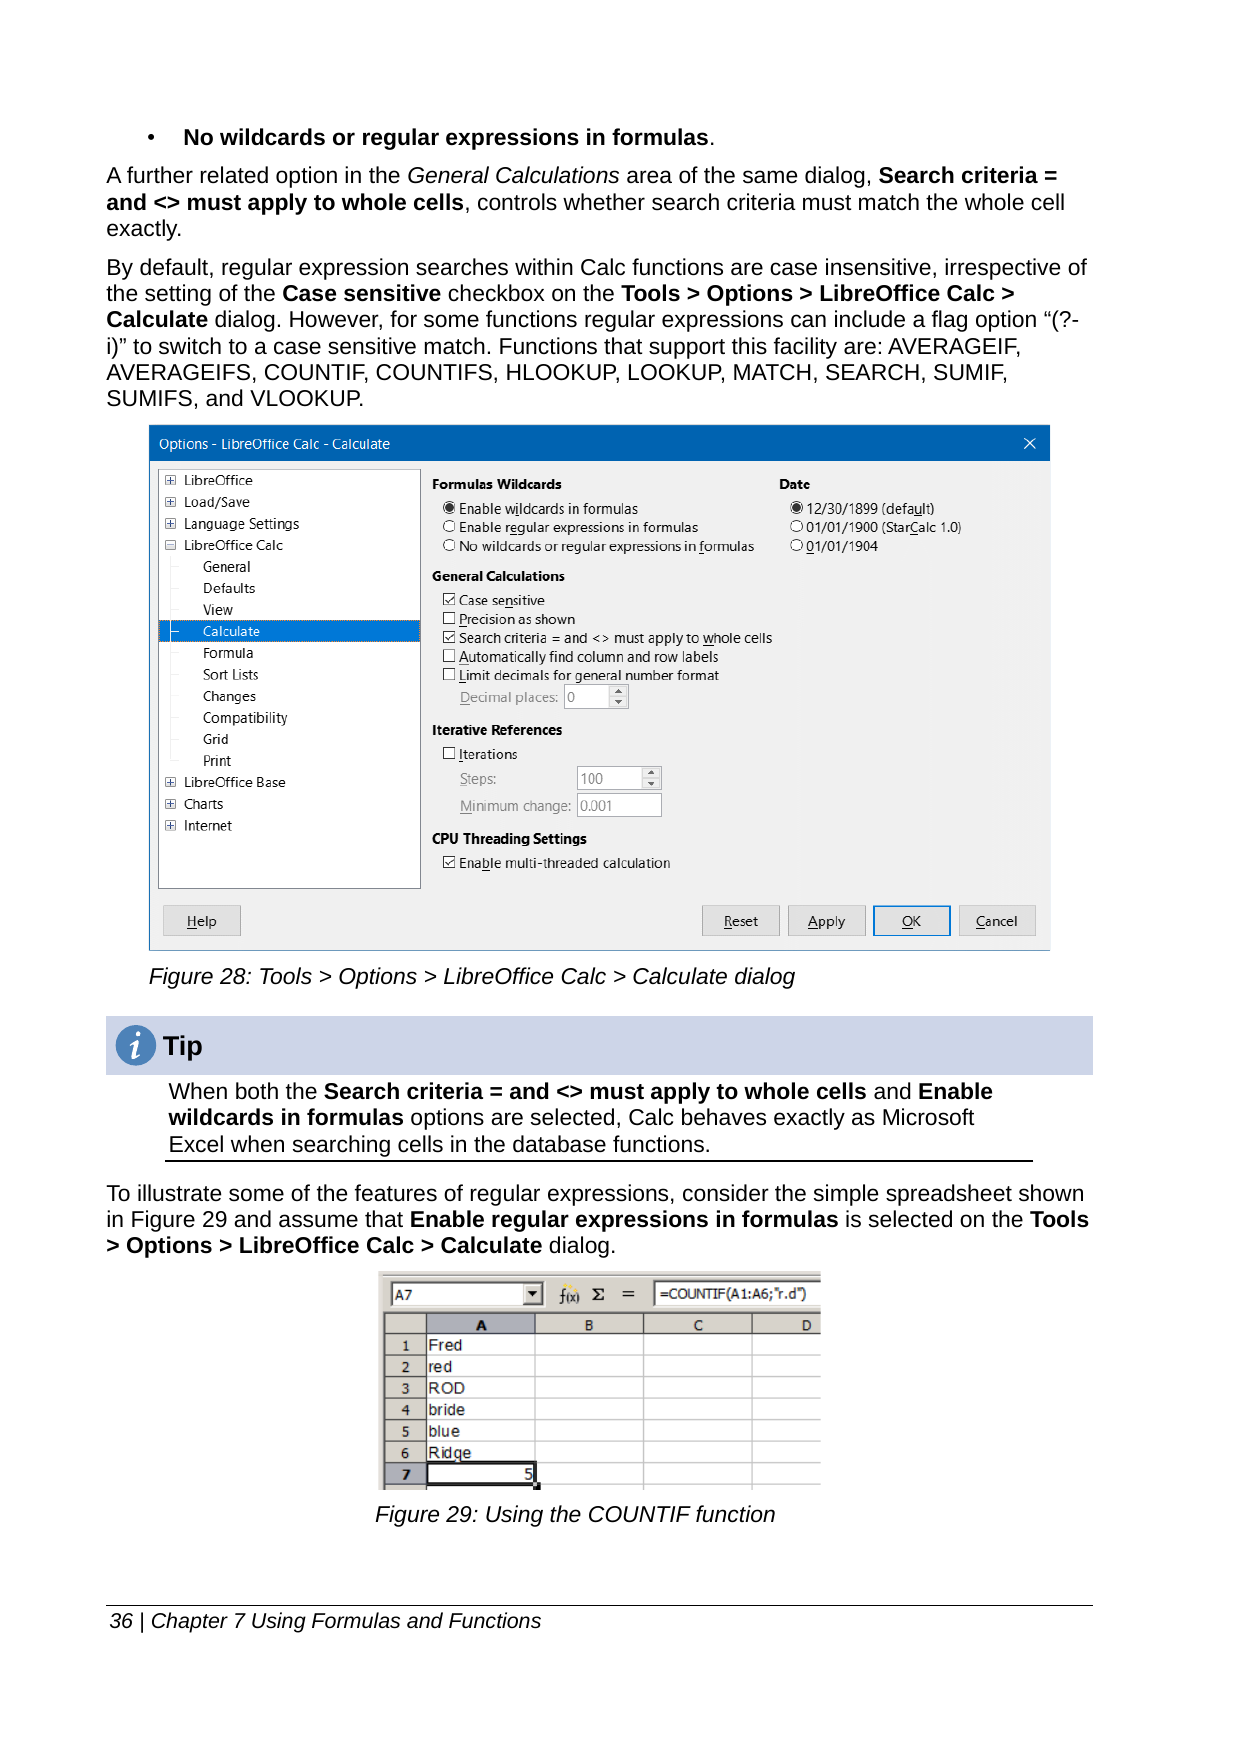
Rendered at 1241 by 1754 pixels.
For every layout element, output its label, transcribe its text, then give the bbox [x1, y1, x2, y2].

text A further related option in the General Calculations area of the same dialog, Search criteria = and <> must apply to whole cells, controls whether search criteria must match the whole cell exactly. [106, 162, 1093, 241]
text Figure 28: Tools > Options > LibreOffice Calc > Calculate dialog [148, 963, 1050, 989]
picture [148, 424, 1051, 951]
list No wildcards or regular expressions in formulas. [144, 121, 1093, 153]
text By default, regular expression searches within Calc functions are case insensitive, irrespective of the setting of the Case sensitive checkbox on the Tools > Options > LibreOffice Calc > Calculate dialog. However, for some functions regular expressions can include a flag option “(?-i)” to switch to a case sensitive match. Functions that support this facility are: AVERAGEIF, AVERAGEIFS, COUNTIF, COUNTIFS, HLOOKUP, LOOKUP, MATCH, SEARCH, SUMIF, SUMIFS, and VLOOKUP. [106, 254, 1093, 412]
text To illustrate some of the features of regular expressions, consider the simple spreadsheet shown in Figure 29 and assume that Enable regular expressions in formulas is selected on the Tools > Options > LibreOffice Calc > Calculate dialog. [106, 1180, 1093, 1259]
text Figure 29: Using the COUNTIF function [375, 1501, 824, 1528]
subtitle Tip [106, 1016, 1093, 1075]
picture [378, 1271, 821, 1490]
text When both the Search criteria = and <> must apply to whole cells and Enable wildcards in formulas options are selected, Calc behaves exactly as Microsoft Excel when searching cells in the database functions. [165, 1075, 1033, 1160]
